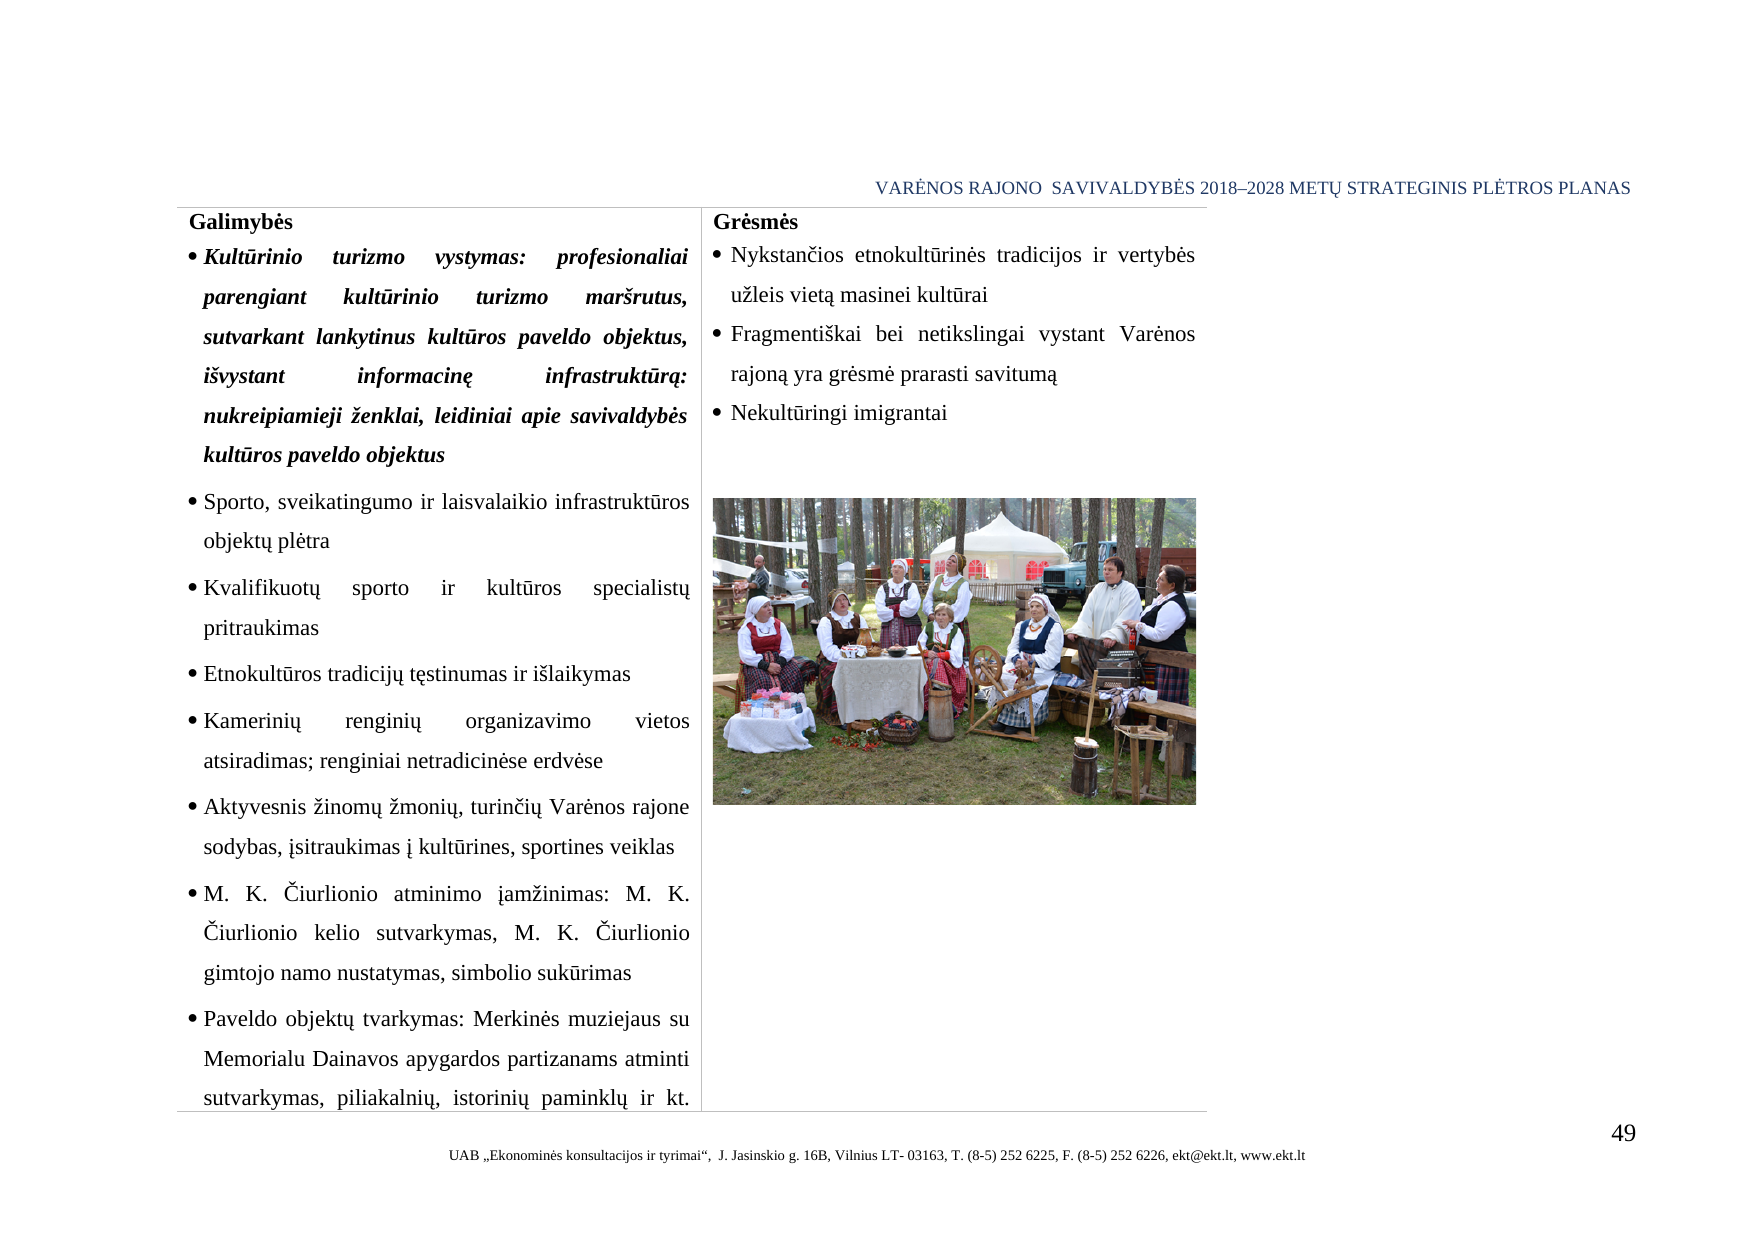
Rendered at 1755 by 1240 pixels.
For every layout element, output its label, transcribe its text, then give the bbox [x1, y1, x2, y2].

table_cell Grėsmės  Nykstančios etnokultūrinės tradicijos ir vertybės užleis vietą masinei kultūrai  Fragmentiškai bei netikslingai vystant Varėnos rajoną yra grėsmė prarasti savitumą  Nekultūringi imigrantai [702, 208, 1207, 1111]
table_cell Galimybės  Kultūrinio turizmo vystymas: profesionaliai parengiant kultūrinio turizmo maršrutus, sutvarkant lankytinus kultūros paveldo objektus, išvystant informacinę infrastruktūrą: nukreipiamieji ženklai, leidiniai apie savivaldybės kultūros paveldo objektus  Sporto, sveikatingumo ir laisvalaikio infrastruktūros objektų plėtra  Kvalifikuotų sporto ir kultūros specialistų pritraukimas  Etnokultūros tradicijų tęstinumas ir išlaikymas  Kamerinių renginių organizavimo vietos atsiradimas; renginiai netradicinėse erdvėse  Aktyvesnis žinomų žmonių, turinčių Varėnos rajone sodybas, įsitraukimas į kultūrines, sportines veiklas  M. K. Čiurlionio atminimo įamžinimas: M. K. Čiurlionio kelio sutvarkymas, M. K. Čiurlionio gimtojo namo nustatymas, simbolio sukūrimas  Paveldo objektų tvarkymas: Merkinės muziejaus su Memorialu Dainavos apygardos partizanams atminti sutvarkymas, piliakalnių, istorinių paminklų ir kt. [177, 208, 701, 1111]
